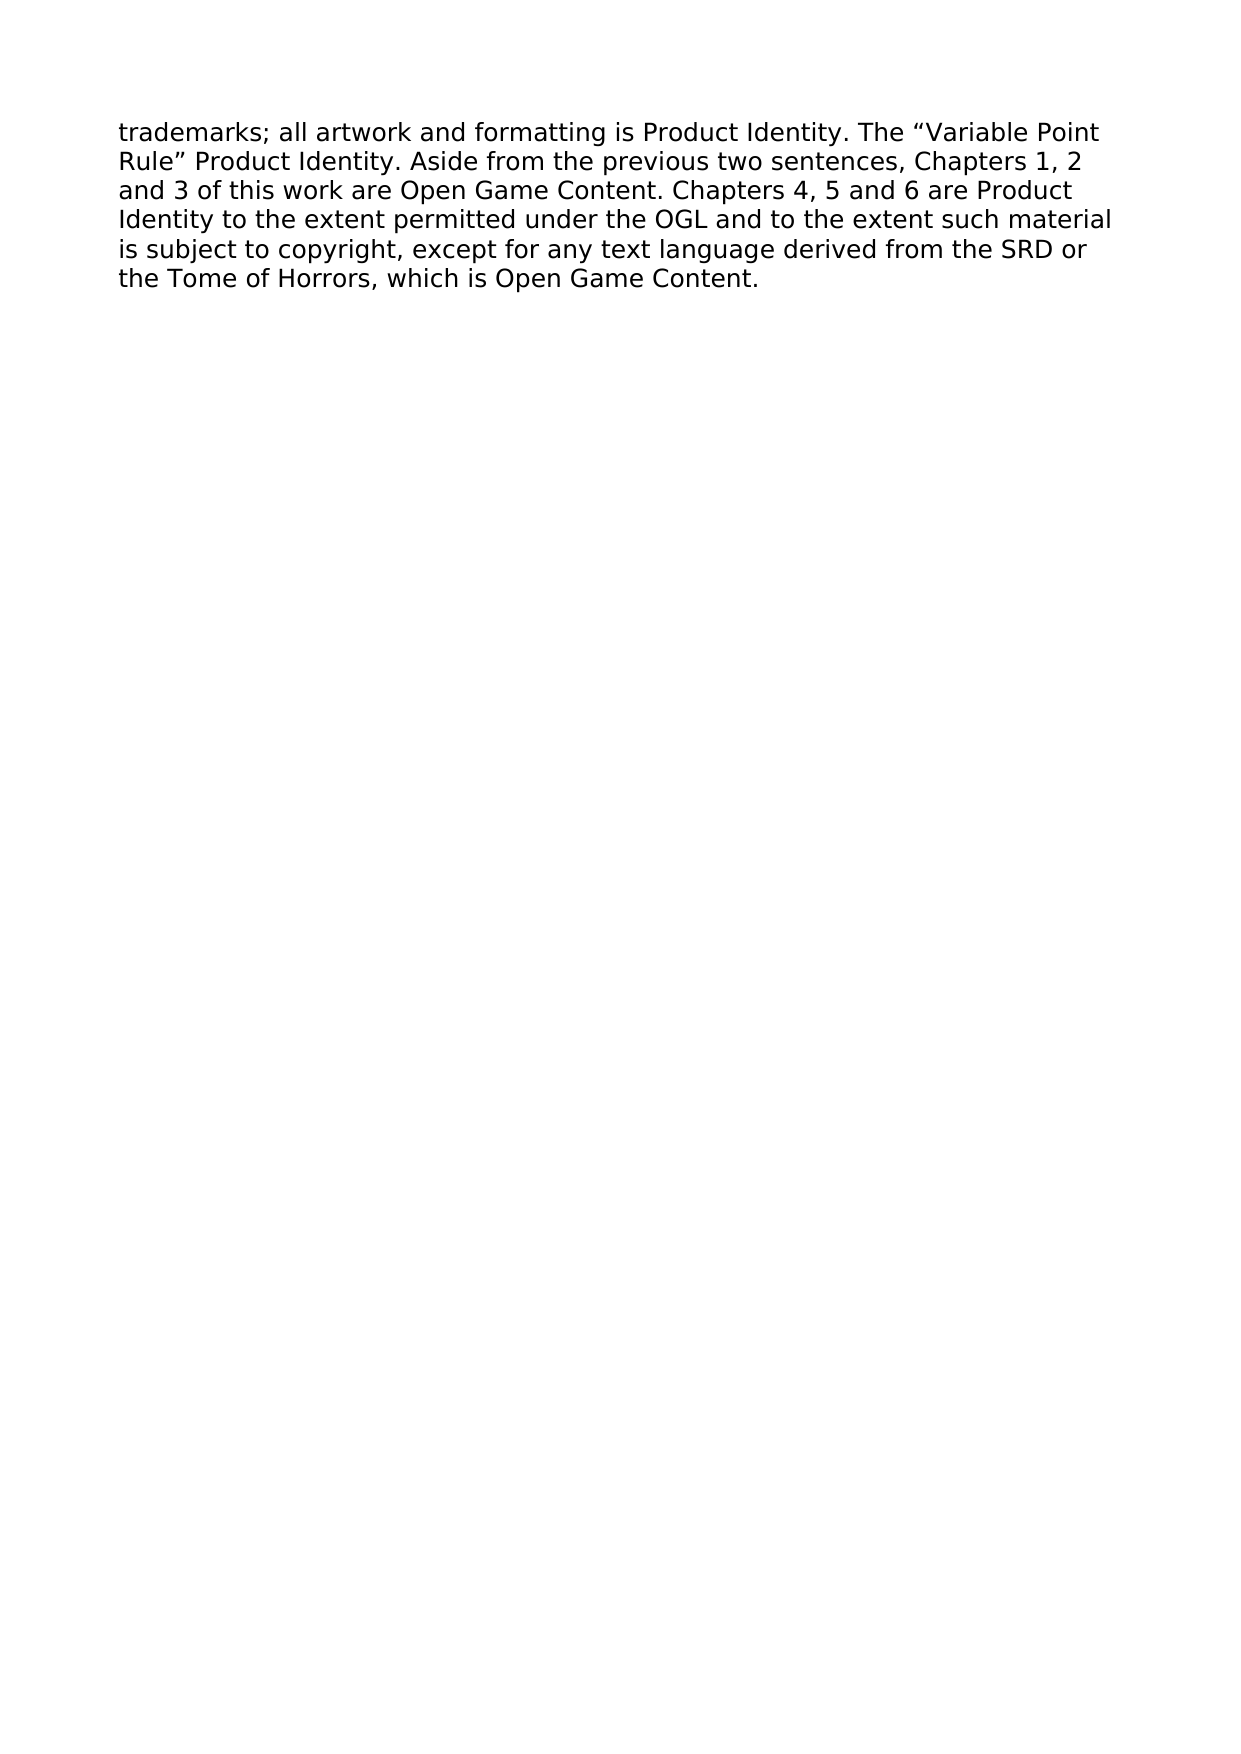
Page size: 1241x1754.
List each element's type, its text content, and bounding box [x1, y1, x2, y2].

text trademarks; all artwork and formatting is Product Identity. The “Variable Point Rule” Product Identity. Aside from the previous two sentences, Chapters 1, 2 and 3 of this work are Open Game Content. Chapters 4, 5 and 6 are Product Identity to the extent permitted under the OGL and to the extent such material is subject to copyright, except for any text language derived from the SRD or the Tome of Horrors, which is Open Game Content. [118, 118, 1122, 293]
